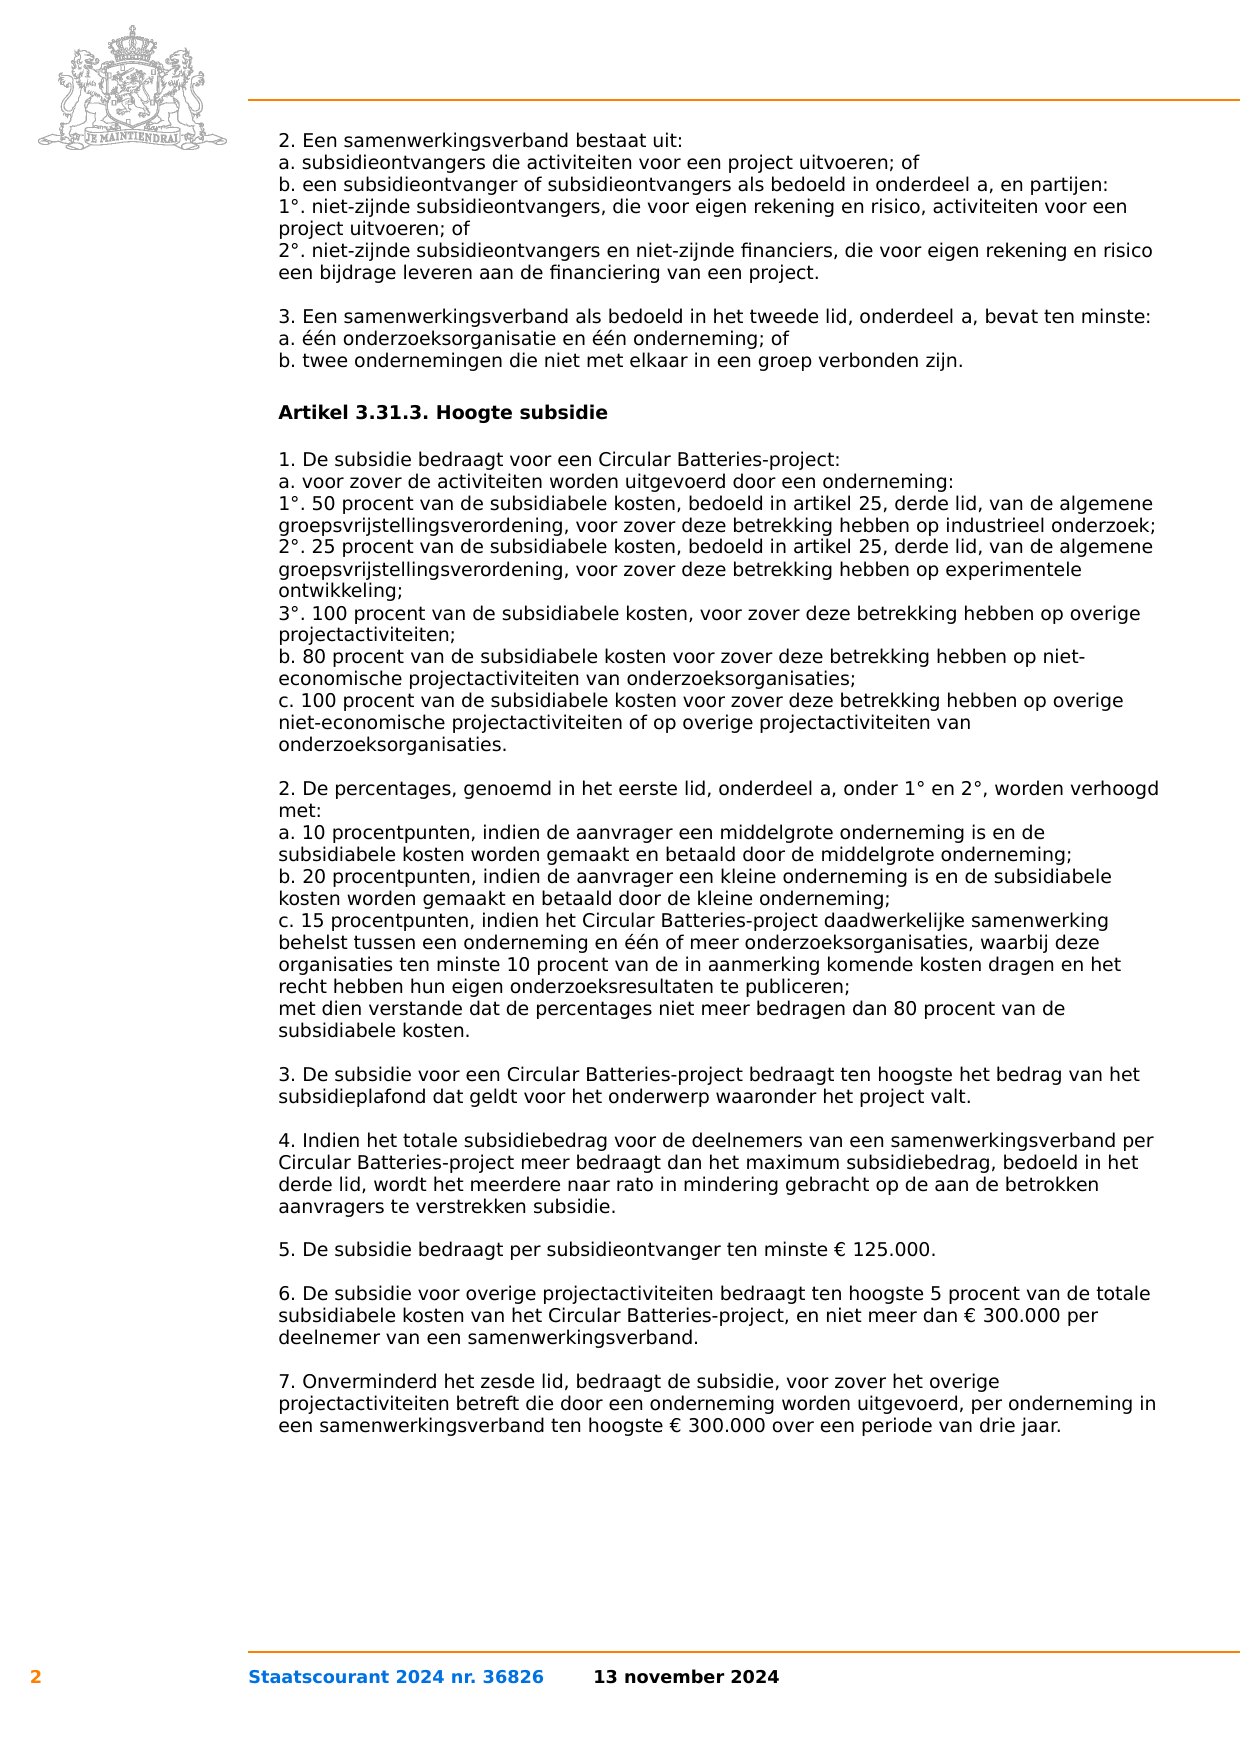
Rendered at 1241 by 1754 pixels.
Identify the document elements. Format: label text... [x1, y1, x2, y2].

text b. twee ondernemingen die niet met elkaar in een groep verbonden zijn. [278, 349, 1163, 372]
text 6. De subsidie voor overige projectactiviteiten bedraagt ten hoogste 5 procent van de totale subsidiabele kosten van het Circular Batteries-project, en niet meer dan € 300.000 per deelnemer van een samenwerkingsverband. [278, 1283, 1163, 1349]
text c. 100 procent van de subsidiabele kosten voor zover deze betrekking hebben op overige niet-economische projectactiviteiten of op overige projectactiviteiten van onderzoeksorganisaties. [278, 690, 1163, 756]
text 1°. 50 procent van de subsidiabele kosten, bedoeld in artikel 25, derde lid, van de algemene groepsvrijstellingsverordening, voor zover deze betrekking hebben op industrieel onderzoek; [278, 492, 1163, 536]
text 1. De subsidie bedraagt voor een Circular Batteries-project: [278, 448, 1163, 471]
picture [38, 25, 227, 150]
text b. 80 procent van de subsidiabele kosten voor zover deze betrekking hebben op niet-economische projectactiviteiten van onderzoeksorganisaties; [278, 646, 1163, 690]
text c. 15 procentpunten, indien het Circular Batteries-project daadwerkelijke samenwerking behelst tussen een onderneming en één of meer onderzoeksorganisaties, waarbij deze organisaties ten minste 10 procent van de in aanmerking komende kosten dragen en het recht hebben hun eigen onderzoeksresultaten te publiceren; [278, 910, 1163, 998]
text a. één onderzoeksorganisatie en één onderneming; of [278, 328, 1163, 349]
text 2°. 25 procent van de subsidiabele kosten, bedoeld in artikel 25, derde lid, van de algemene groepsvrijstellingsverordening, voor zover deze betrekking hebben op experimentele ontwikkeling; [278, 536, 1163, 602]
text 1°. niet-zijnde subsidieontvangers, die voor eigen rekening en risico, activiteiten voor een project uitvoeren; of [278, 196, 1163, 240]
text 2°. niet-zijnde subsidieontvangers en niet-zijnde financiers, die voor eigen rekening en risico een bijdrage leveren aan de financiering van een project. [278, 240, 1163, 284]
text a. voor zover de activiteiten worden uitgevoerd door een onderneming: [278, 471, 1163, 492]
text a. 10 procentpunten, indien de aanvrager een middelgrote onderneming is en de subsidiabele kosten worden gemaakt en betaald door de middelgrote onderneming; [278, 822, 1163, 866]
text a. subsidieontvangers die activiteiten voor een project uitvoeren; of [278, 152, 1163, 174]
text b. een subsidieontvanger of subsidieontvangers als bedoeld in onderdeel a, en partijen: [278, 174, 1163, 196]
text 2. Een samenwerkingsverband bestaat uit: [278, 130, 1163, 152]
text b. 20 procentpunten, indien de aanvrager een kleine onderneming is en de subsidiabele kosten worden gemaakt en betaald door de kleine onderneming; [278, 866, 1163, 910]
text 3. Een samenwerkingsverband als bedoeld in het tweede lid, onderdeel a, bevat ten minste: [278, 306, 1163, 328]
text 7. Onverminderd het zesde lid, bedraagt de subsidie, voor zover het overige projectactiviteiten betreft die door een onderneming worden uitgevoerd, per onderneming in een samenwerkingsverband ten hoogste € 300.000 over een periode van drie jaar. [278, 1371, 1163, 1437]
text 3. De subsidie voor een Circular Batteries-project bedraagt ten hoogste het bedrag van het subsidieplafond dat geldt voor het onderwerp waaronder het project valt. [278, 1064, 1163, 1108]
subtitle Artikel 3.31.3. Hoogte subsidie [278, 402, 1163, 423]
text met dien verstande dat de percentages niet meer bedragen dan 80 procent van de subsidiabele kosten. [278, 998, 1163, 1042]
text 4. Indien het totale subsidiebedrag voor de deelnemers van een samenwerkingsverband per Circular Batteries-project meer bedraagt dan het maximum subsidiebedrag, bedoeld in het derde lid, wordt het meerdere naar rato in mindering gebracht op de aan de betrokken aanvragers te verstrekken subsidie. [278, 1129, 1163, 1217]
text 2. De percentages, genoemd in het eerste lid, onderdeel a, onder 1° en 2°, worden verhoogd met: [278, 778, 1163, 822]
text 3°. 100 procent van de subsidiabele kosten, voor zover deze betrekking hebben op overige projectactiviteiten; [278, 602, 1163, 646]
text 5. De subsidie bedraagt per subsidieontvanger ten minste € 125.000. [278, 1239, 1163, 1261]
